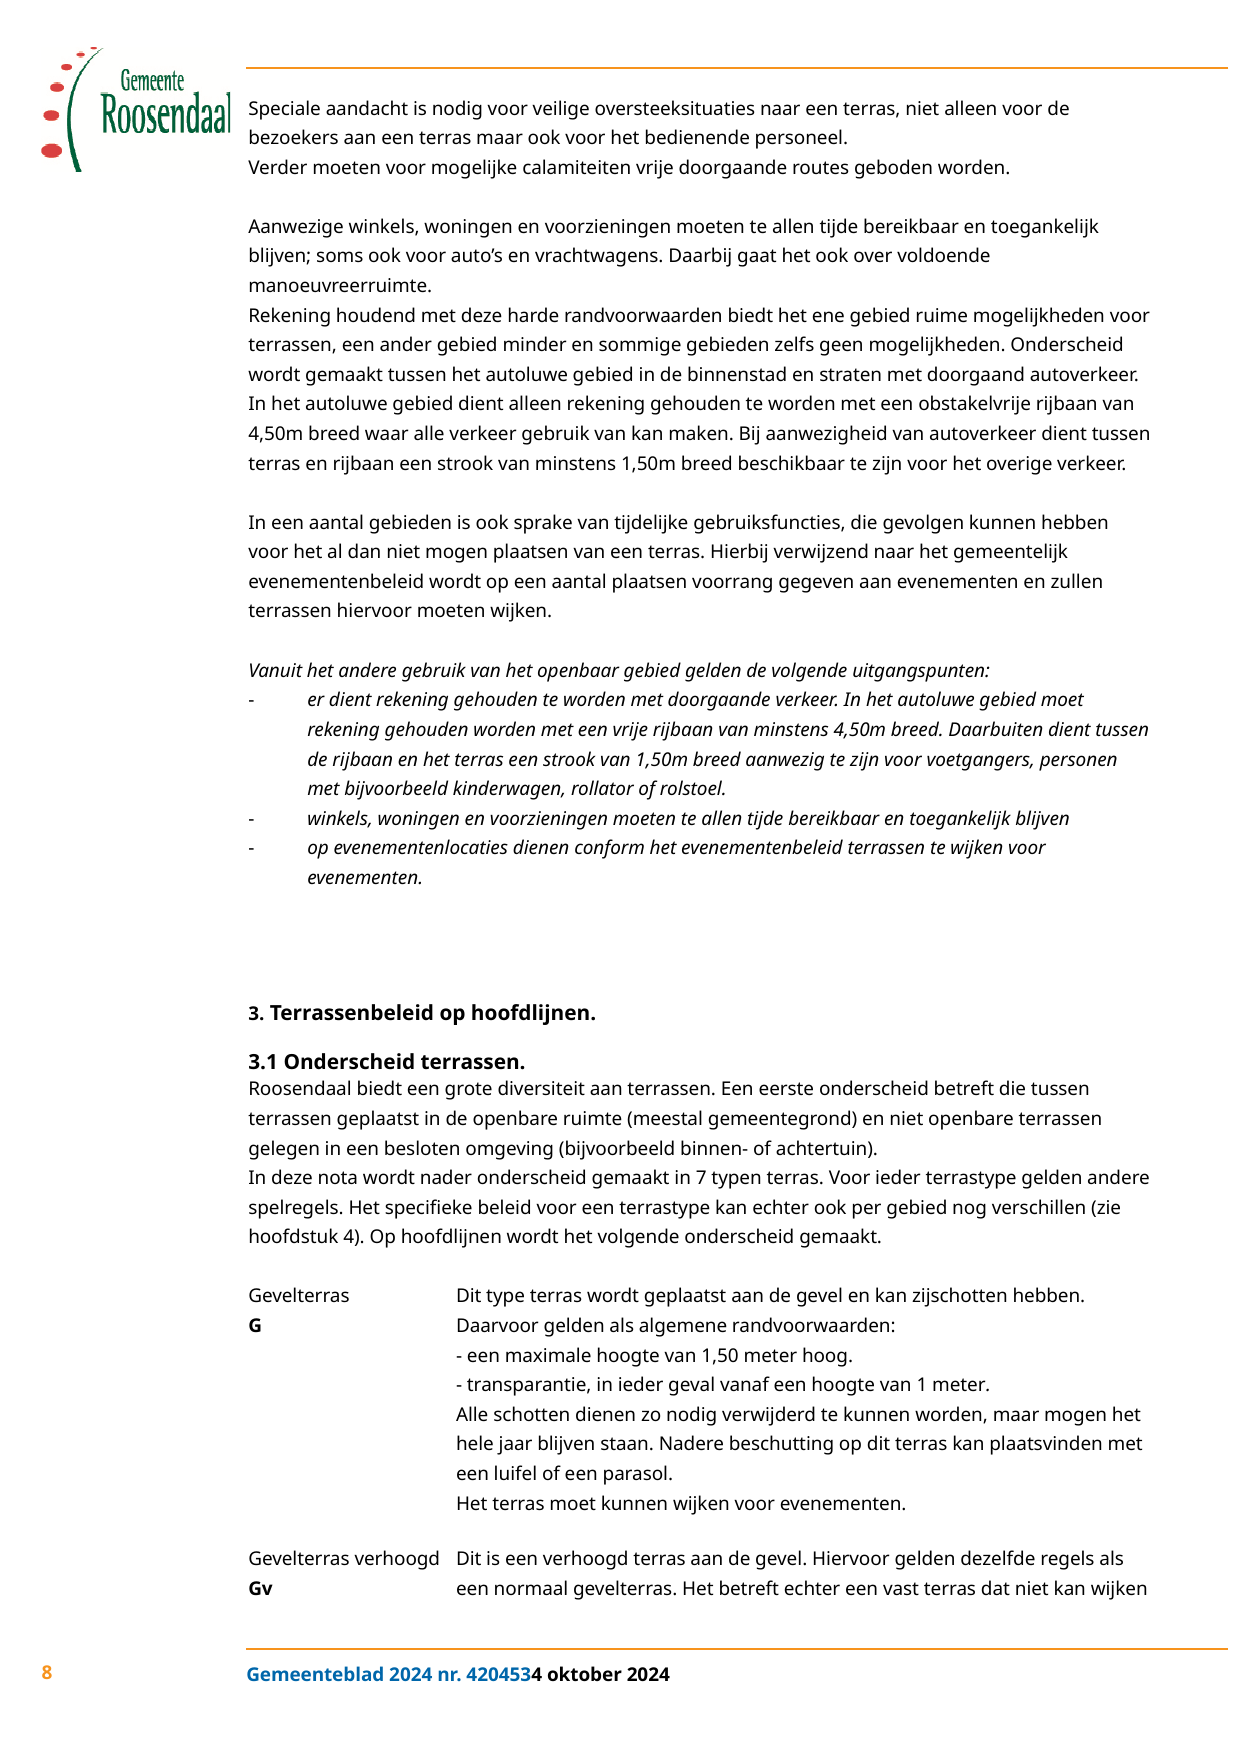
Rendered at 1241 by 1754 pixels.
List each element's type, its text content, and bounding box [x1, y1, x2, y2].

table_header Gevelterras G [248, 1283, 456, 1545]
text Verder moeten voor mogelijke calamiteiten vrije doorgaande routes geboden worden. [248, 154, 1152, 180]
table_header Dit type terras wordt geplaatst aan de gevel en kan zijschotten hebben. Daarvoor gelden als algemene randvoorwaarden: - een maximale hoogte van 1,50 meter hoog. - transparantie, in ieder geval vanaf een hoogte van 1 meter. Alle schotten dienen zo nodig verwijderd te kunnen worden, maar mogen het hele jaar blijven staan. Nadere beschutting op dit terras kan plaatsvinden met een luifel of een parasol. Het terras moet kunnen wijken voor evenementen. [456, 1283, 1152, 1545]
text Rekening houdend met deze harde randvoorwaarden biedt het ene gebied ruime mogelijkheden voor terrassen, een ander gebied minder en sommige gebieden zelfs geen mogelijkheden. Onderscheid wordt gemaakt tussen het autoluwe gebied in de binnenstad en straten met doorgaand autoverkeer. In het autoluwe gebied dient alleen rekening gehouden te worden met een obstakelvrije rijbaan van 4,50m breed waar alle verkeer gebruik van kan maken. Bij aanwezigheid van autoverkeer dient tussen terras en rijbaan een strook van minstens 1,50m breed beschikbaar te zijn voor het overige verkeer. [248, 302, 1152, 476]
text Roosendaal biedt een grote diversiteit aan terrassen. Een eerste onderscheid betreft die tussen terrassen geplaatst in de openbare ruimte (meestal gemeentegrond) en niet openbare terrassen gelegen in een besloten omgeving (bijvoorbeeld binnen- of achtertuin). [248, 1076, 1152, 1160]
table_cell Gevelterras verhoogd Gv [248, 1545, 456, 1600]
table_header Vanuit het andere gebruik van het openbaar gebied gelden de volgende uitgangspunten: er dient rekening gehouden te worden met doorgaande verkeer. In het autoluwe gebied moet rekening gehouden worden met een vrije rijbaan van minstens 4,50m breed. Daarbuiten dient tussen de rijbaan en het terras een strook van 1,50m breed aanwezig te zijn voor voetgangers, personen met bijvoorbeeld kinderwagen, rollator of rolstoel. winkels, woningen en voorzieningen moeten te allen tijde bereikbaar en toegankelijk blijven op evenementenlocaties dienen conform het evenementenbeleid terrassen te wijken voor evenementen. [248, 657, 1152, 919]
text Aanwezige winkels, woningen en voorzieningen moeten te allen tijde bereikbaar en toegankelijk blijven; soms ook voor auto’s en vrachtwagens. Daarbij gaat het ook over voldoende manoeuvreerruimte. [248, 213, 1152, 298]
table_cell Dit is een verhoogd terras aan de gevel. Hiervoor gelden dezelfde regels als een normaal gevelterras. Het betreft echter een vast terras dat niet kan wijken [456, 1545, 1152, 1600]
text In deze nota wordt nader onderscheid gemaakt in 7 typen terras. Voor ieder terrastype gelden andere spelregels. Het specifieke beleid voor een terrastype kan echter ook per gebied nog verschillen (zie hoofdstuk 4). Op hoofdlijnen wordt het volgende onderscheid gemaakt. [248, 1164, 1152, 1249]
text In een aantal gebieden is ook sprake van tijdelijke gebruiksfuncties, die gevolgen kunnen hebben voor het al dan niet mogen plaatsen van een terras. Hierbij verwijzend naar het gemeentelijk evenementenbeleid wordt op een aantal plaatsen voorrang gegeven aan evenementen en zullen terrassen hiervoor moeten wijken. [248, 509, 1152, 623]
text Speciale aandacht is nodig voor veilige oversteeksituaties naar een terras, niet alleen voor de bezoekers aan een terras maar ook voor het bedienende personeel. [248, 95, 1152, 150]
text 3.1 Onderscheid terrassen. [248, 1047, 1152, 1076]
text 3. Terrassenbeleid op hoofdlijnen. [248, 998, 1152, 1026]
picture [41, 47, 231, 172]
